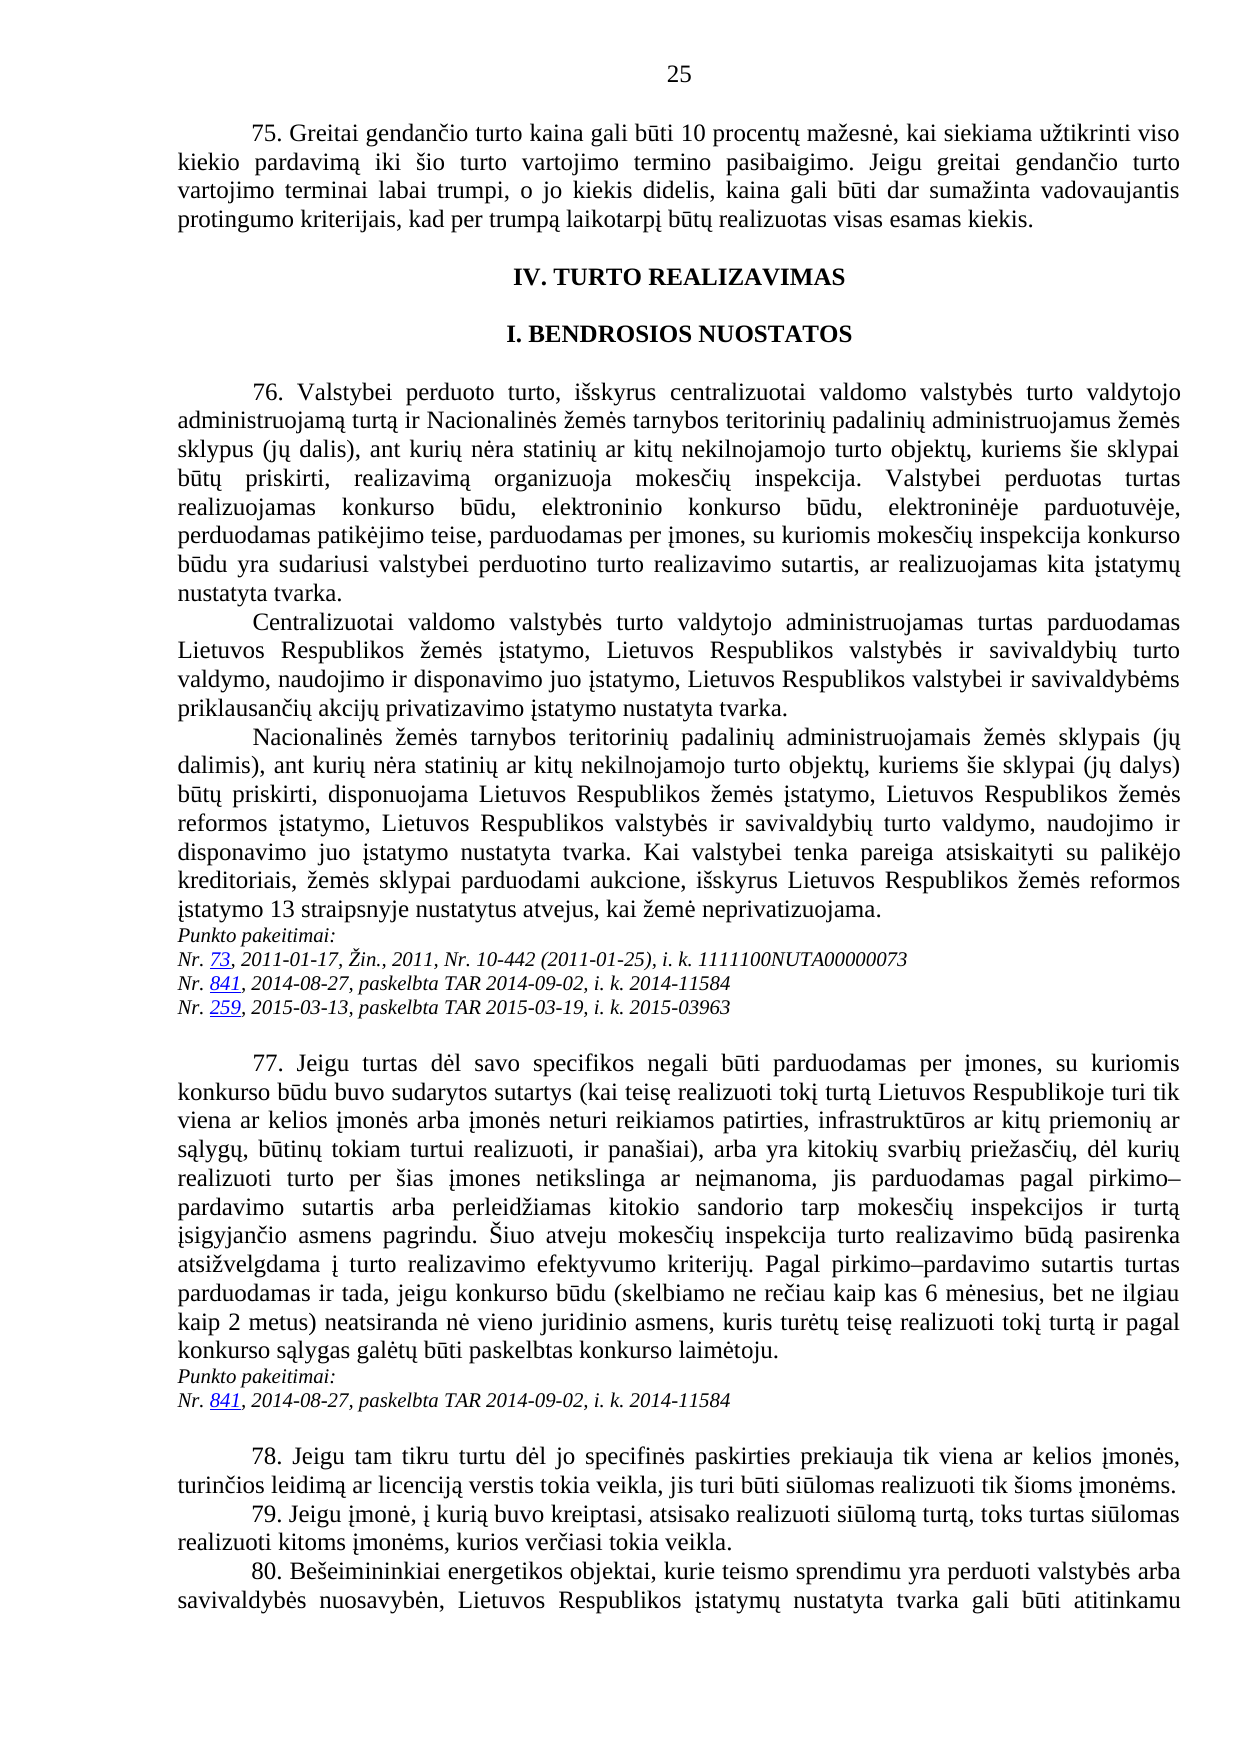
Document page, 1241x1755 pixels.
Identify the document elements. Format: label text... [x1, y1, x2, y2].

text Nr. 841, 2014-08-27, paskelbta TAR 2014-09-02, i. k. 2014-11584 [177, 971, 1181, 995]
text 78. Jeigu tam tikru turtu dėl jo specifinės paskirties prekiauja tik viena ar kelios įmonės, turinčios leidimą ar licenciją verstis tokia veikla, jis turi būti siūlomas realizuoti tik šioms įmonėms. [177, 1441, 1181, 1499]
text Punkto pakeitimai: [177, 923, 1181, 947]
text Nr. 259, 2015-03-13, paskelbta TAR 2015-03-19, i. k. 2015-03963 [177, 995, 1181, 1019]
text Nr. 73, 2011-01-17, Žin., 2011, Nr. 10-442 (2011-01-25), i. k. 1111100NUTA00000073 [177, 947, 1181, 971]
text IV. TURTO REALIZAVIMAS [177, 262, 1181, 291]
text 79. Jeigu įmonė, į kurią buvo kreiptasi, atsisako realizuoti siūlomą turtą, toks turtas siūlomas realizuoti kitoms įmonėms, kurios verčiasi tokia veikla. [177, 1499, 1181, 1556]
text 75. Greitai gendančio turto kaina gali būti 10 procentų mažesnė, kai siekiama užtikrinti viso kiekio pardavimą iki šio turto vartojimo termino pasibaigimo. Jeigu greitai gendančio turto vartojimo terminai labai trumpi, o jo kiekis didelis, kaina gali būti dar sumažinta vadovaujantis protingumo kriterijais, kad per trumpą laikotarpį būtų realizuotas visas esamas kiekis. [177, 118, 1181, 233]
text 80. Bešeimininkiai energetikos objektai, kurie teismo sprendimu yra perduoti valstybės arba savivaldybės nuosavybėn, Lietuvos Respublikos įstatymų nustatyta tvarka gali būti atitinkamu [177, 1556, 1181, 1614]
text Nacionalinės žemės tarnybos teritorinių padalinių administruojamais žemės sklypais (jų dalimis), ant kurių nėra statinių ar kitų nekilnojamojo turto objektų, kuriems šie sklypai (jų dalys) būtų priskirti, disponuojama Lietuvos Respublikos žemės įstatymo, Lietuvos Respublikos žemės reformos įstatymo, Lietuvos Respublikos valstybės ir savivaldybių turto valdymo, naudojimo ir disponavimo juo įstatymo nustatyta tvarka. Kai valstybei tenka pareiga atsiskaityti su palikėjo kreditoriais, žemės sklypai parduodami aukcione, išskyrus Lietuvos Respublikos žemės reformos įstatymo 13 straipsnyje nustatytus atvejus, kai žemė neprivatizuojama. [177, 722, 1181, 923]
text I. BENDROSIOS NUOSTATOS [177, 319, 1181, 348]
text Centralizuotai valdomo valstybės turto valdytojo administruojamas turtas parduodamas Lietuvos Respublikos žemės įstatymo, Lietuvos Respublikos valstybės ir savivaldybių turto valdymo, naudojimo ir disponavimo juo įstatymo, Lietuvos Respublikos valstybei ir savivaldybėms priklausančių akcijų privatizavimo įstatymo nustatyta tvarka. [177, 607, 1181, 722]
text 76. Valstybei perduoto turto, išskyrus centralizuotai valdomo valstybės turto valdytojo administruojamą turtą ir Nacionalinės žemės tarnybos teritorinių padalinių administruojamus žemės sklypus (jų dalis), ant kurių nėra statinių ar kitų nekilnojamojo turto objektų, kuriems šie sklypai būtų priskirti, realizavimą organizuoja mokesčių inspekcija. Valstybei perduotas turtas realizuojamas konkurso būdu, elektroninio konkurso būdu, elektroninėje parduotuvėje, perduodamas patikėjimo teise, parduodamas per įmones, su kuriomis mokesčių inspekcija konkurso būdu yra sudariusi valstybei perduotino turto realizavimo sutartis, ar realizuojamas kita įstatymų nustatyta tvarka. [177, 377, 1181, 607]
text 77. Jeigu turtas dėl savo specifikos negali būti parduodamas per įmones, su kuriomis konkurso būdu buvo sudarytos sutartys (kai teisę realizuoti tokį turtą Lietuvos Respublikoje turi tik viena ar kelios įmonės arba įmonės neturi reikiamos patirties, infrastruktūros ar kitų priemonių ar sąlygų, būtinų tokiam turtui realizuoti, ir panašiai), arba yra kitokių svarbių priežasčių, dėl kurių realizuoti turto per šias įmones netikslinga ar neįmanoma, jis parduodamas pagal pirkimo–pardavimo sutartis arba perleidžiamas kitokio sandorio tarp mokesčių inspekcijos ir turtą įsigyjančio asmens pagrindu. Šiuo atveju mokesčių inspekcija turto realizavimo būdą pasirenka atsižvelgdama į turto realizavimo efektyvumo kriterijų. Pagal pirkimo–pardavimo sutartis turtas parduodamas ir tada, jeigu konkurso būdu (skelbiamo ne rečiau kaip kas 6 mėnesius, bet ne ilgiau kaip 2 metus) neatsiranda nė vieno juridinio asmens, kuris turėtų teisę realizuoti tokį turtą ir pagal konkurso sąlygas galėtų būti paskelbtas konkurso laimėtoju. [177, 1048, 1181, 1364]
text Nr. 841, 2014-08-27, paskelbta TAR 2014-09-02, i. k. 2014-11584 [177, 1388, 1181, 1412]
text Punkto pakeitimai: [177, 1364, 1181, 1388]
